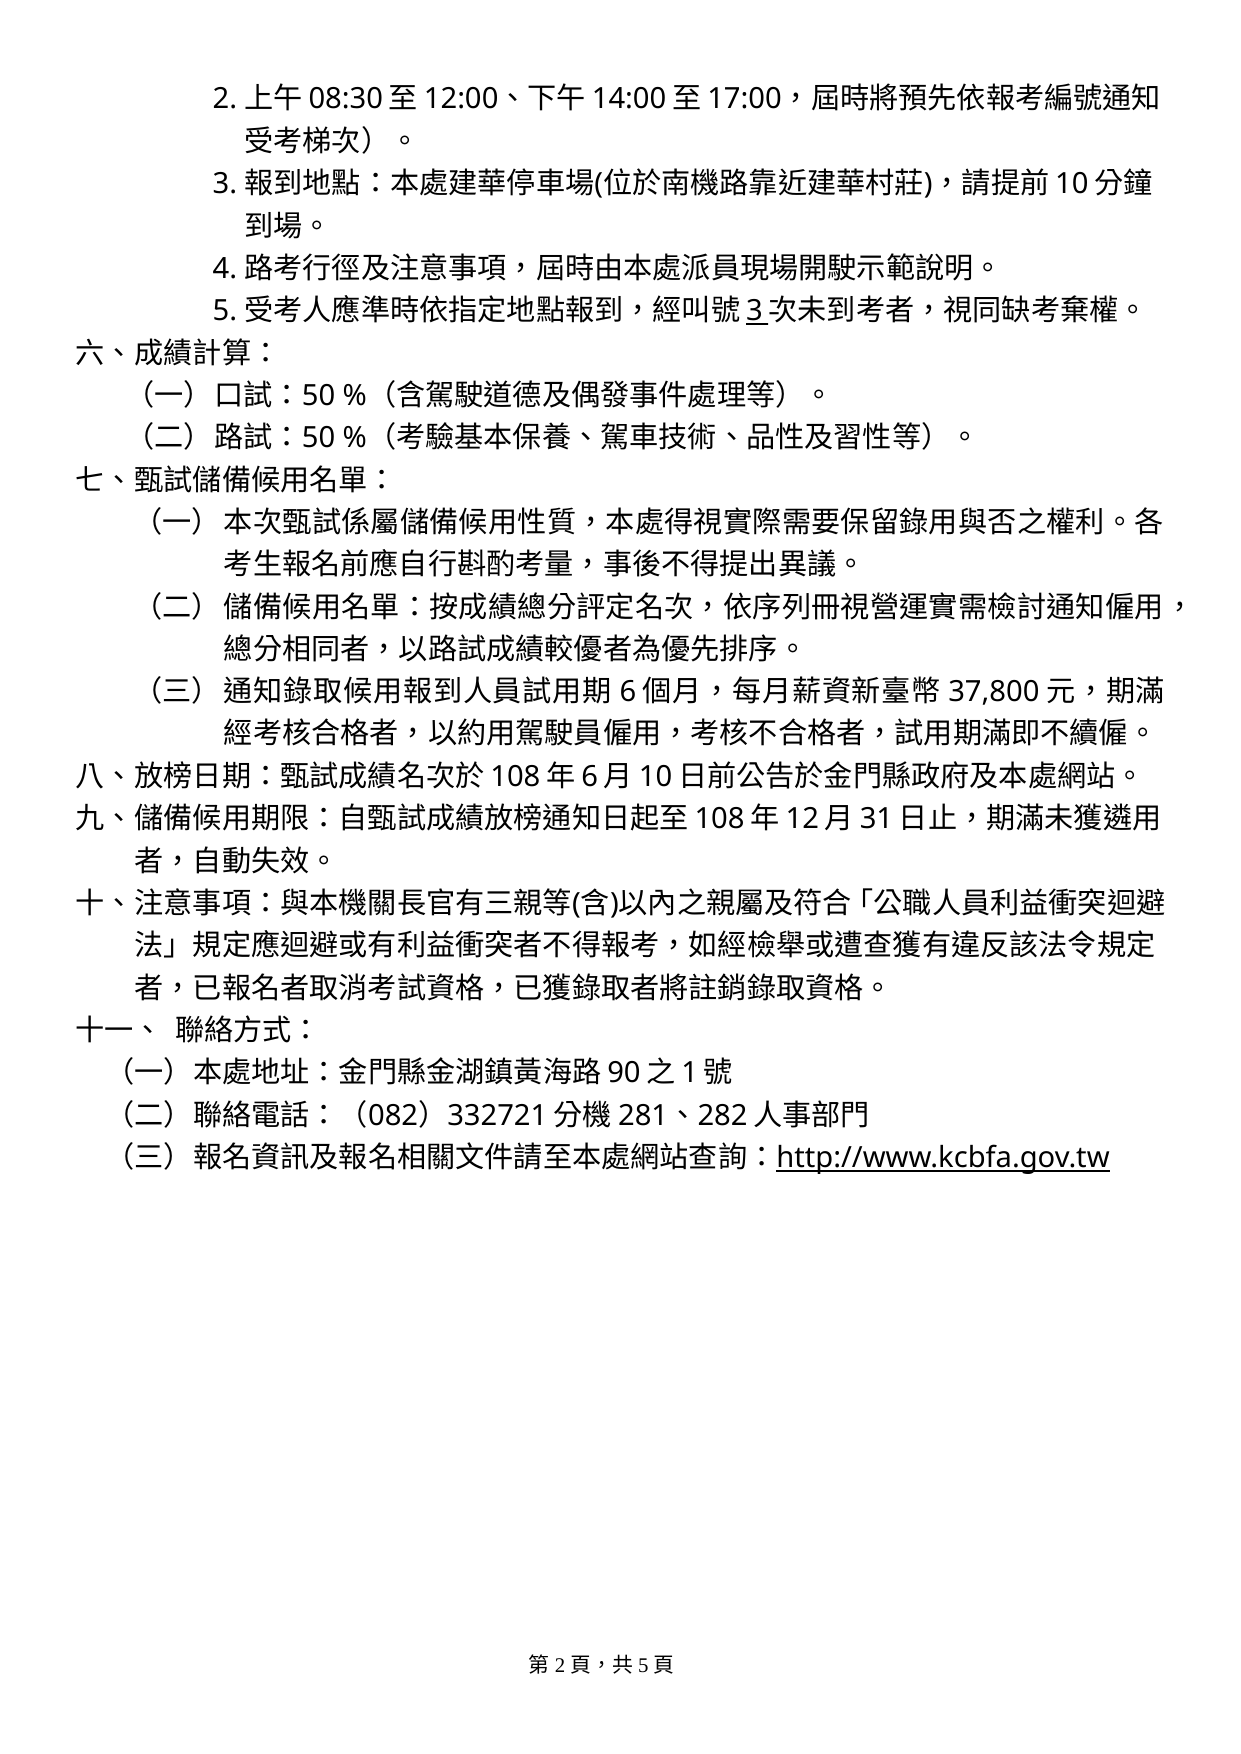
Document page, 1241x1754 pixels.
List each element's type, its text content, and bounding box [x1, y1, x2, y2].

list 路考行徑及注意事項，屆時由本處派員現場開駛示範說明。 [212, 244, 1165, 287]
list 路試：50 %（考驗基本保養、駕車技術、品性及習性等）。 [125, 414, 1165, 456]
list 受考人應準時依指定地點報到，經叫號3次未到考者，視同缺考棄權。 [212, 287, 1165, 329]
list 聯絡方式： [75, 1006, 1165, 1049]
list 甄試儲備候用名單： [75, 456, 1165, 498]
list 儲備候用期限：自甄試成績放榜通知日起至108年12月31日止，期滿未獲遴用者，自動失效。 [75, 795, 1165, 879]
list 本次甄試係屬儲備候用性質，本處得視實際需要保留錄用與否之權利。各考生報名前應自行斟酌考量，事後不得提出異議。 [133, 498, 1165, 583]
list 成績計算： [75, 329, 1165, 371]
text （三）報名資訊及報名相關文件請至本處網站查詢：http://www.kcbfa.gov.tw [75, 1133, 1165, 1176]
list 放榜日期：甄試成績名次於108年6月10日前公告於金門縣政府及本處網站。 [75, 752, 1165, 795]
list 注意事項：與本機關長官有三親等(含)以內之親屬及符合「公職人員利益衝突迴避法」規定應迴避或有利益衝突者不得報考，如經檢舉或遭查獲有違反該法令規定者，已報名者取消考試資格，已獲錄取者將註銷錄取資格。 [75, 879, 1165, 1006]
text （一）本處地址：金門縣金湖鎮黃海路90之1號 [75, 1049, 1165, 1091]
list 上午08:30至12:00、下午14:00至17:00，屆時將預先依報考編號通知受考梯次）。 [212, 75, 1165, 160]
list 通知錄取候用報到人員試用期6個月，每月薪資新臺幣37,800元，期滿經考核合格者，以約用駕駛員僱用，考核不合格者，試用期滿即不續僱。 [133, 668, 1165, 752]
list 報到地點：本處建華停車場(位於南機路靠近建華村莊)，請提前10分鐘到場。 [212, 160, 1165, 244]
text （二）聯絡電話：（082）332721分機 281、282人事部門 [75, 1091, 1165, 1133]
list 儲備候用名單：按成績總分評定名次，依序列冊視營運實需檢討通知僱用，總分相同者，以路試成績較優者為優先排序。 [133, 583, 1165, 668]
list 口試：50 %（含駕駛道德及偶發事件處理等）。 [125, 371, 1165, 414]
